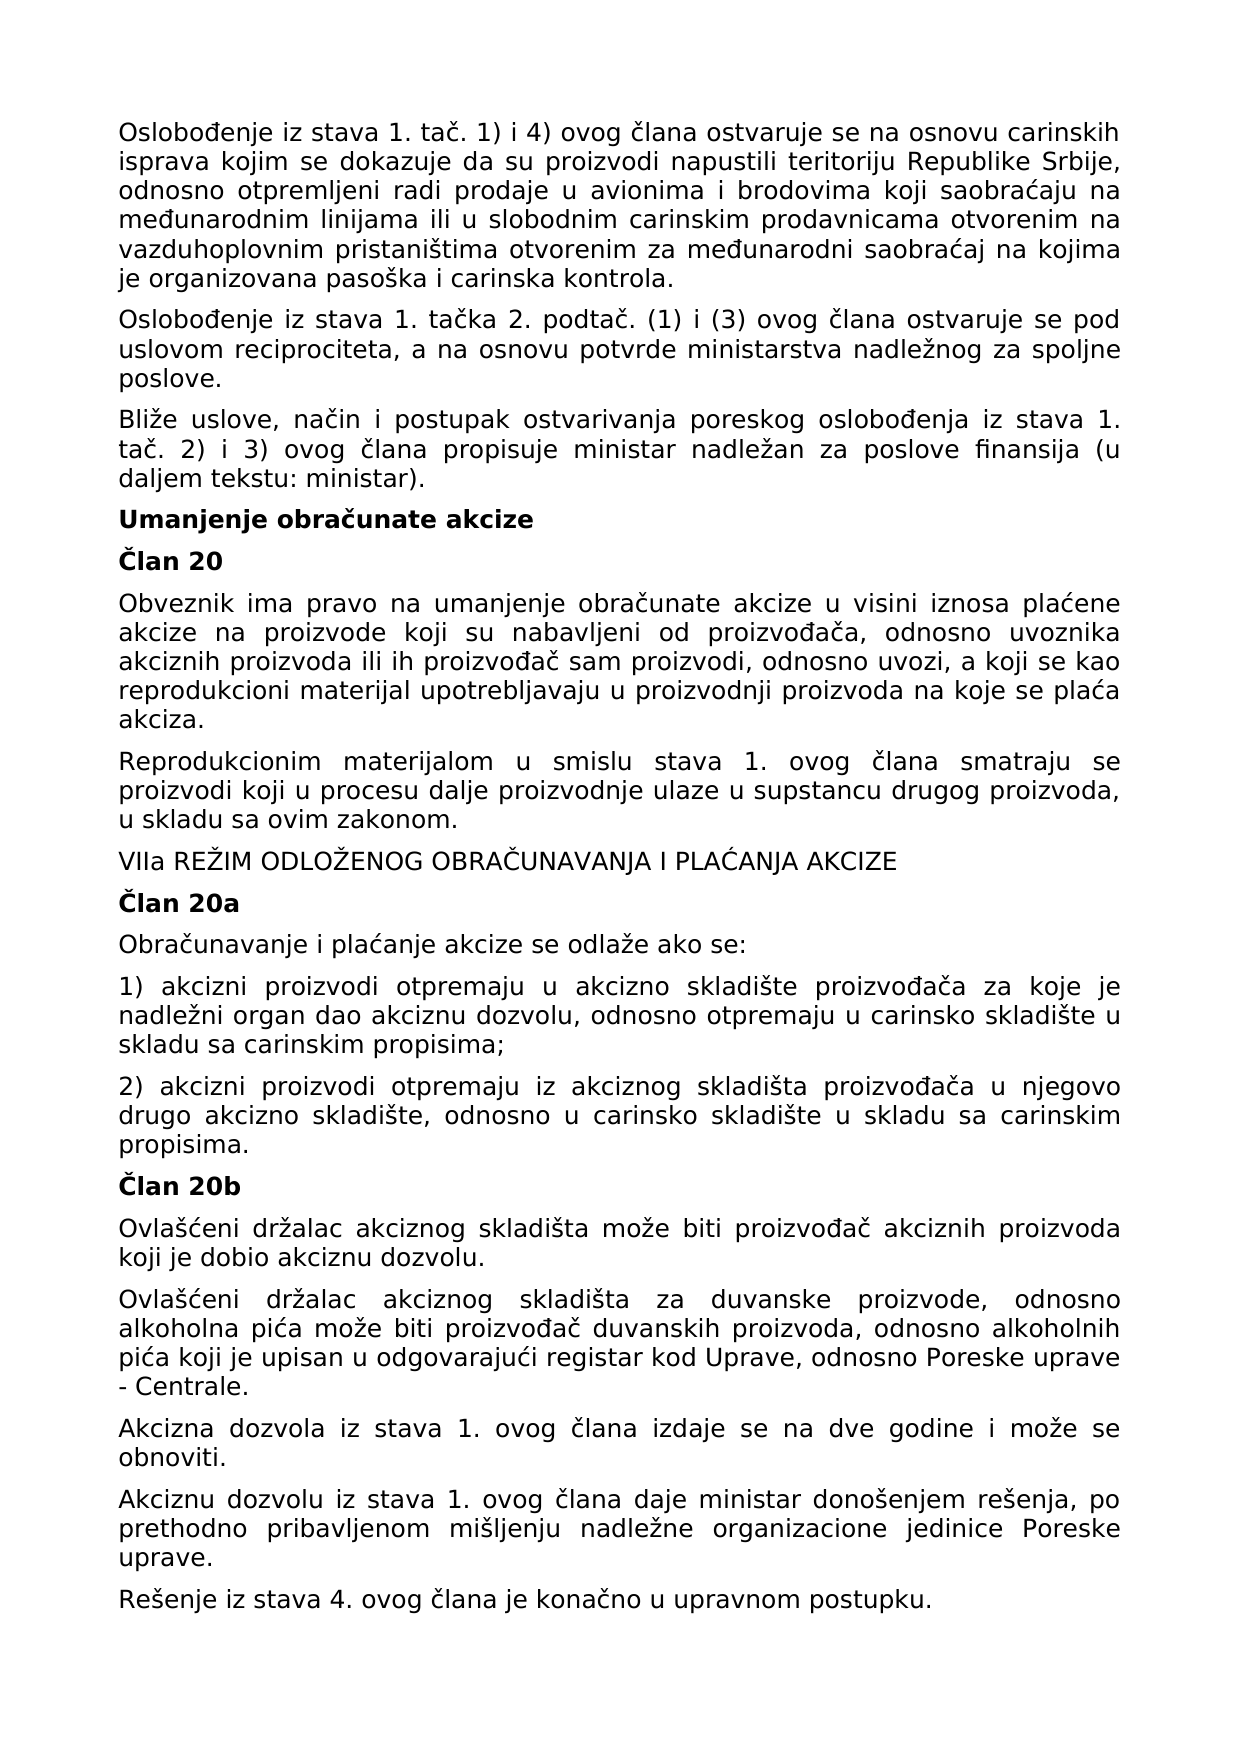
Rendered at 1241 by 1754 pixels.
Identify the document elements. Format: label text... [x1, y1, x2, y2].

text Član 20b [118, 1172, 1122, 1201]
text 2) akcizni proizvodi otpremaju iz akciznog skladišta proizvođača u njegovo drugo akcizno skladište, odnosno u carinsko skladište u skladu sa carinskim propisima. [118, 1072, 1122, 1160]
text Član 20a [118, 889, 1122, 918]
text Akcizna dozvola iz stava 1. ovog člana izdaje se na dve godine i može se obnoviti. [118, 1414, 1122, 1472]
text Ovlašćeni držalac akciznog skladišta može biti proizvođač akciznih proizvoda koji je dobio akciznu dozvolu. [118, 1214, 1122, 1272]
text Oslobođenje iz stava 1. tačka 2. podtač. (1) i (3) ovog člana ostvaruje se pod uslovom reciprociteta, a na osnovu potvrde ministarstva nadležnog za spoljne poslove. [118, 306, 1122, 393]
text 1) akcizni proizvodi otpremaju u akcizno skladište proizvođača za koje je nadležni organ dao akciznu dozvolu, odnosno otpremaju u carinsko skladište u skladu sa carinskim propisima; [118, 972, 1122, 1060]
text Umanjenje obračunate akcize [118, 506, 1122, 535]
text Obveznik ima pravo na umanjenje obračunate akcize u visini iznosa plaćene akcize na proizvode koji su nabavljeni od proizvođača, odnosno uvoznika akciznih proizvoda ili ih proizvođač sam proizvodi, odnosno uvozi, a koji se kao reprodukcioni materijal upotrebljavaju u proizvodnji proizvoda na koje se plaća akciza. [118, 589, 1122, 735]
text Bliže uslove, način i postupak ostvarivanja poreskog oslobođenja iz stava 1. tač. 2) i 3) ovog člana propisuje ministar nadležan za poslove finansija (u daljem tekstu: ministar). [118, 406, 1122, 493]
text Akciznu dozvolu iz stava 1. ovog člana daje ministar donošenjem rešenja, po prethodno pribavljenom mišljenju nadležne organizacione jedinice Poreske uprave. [118, 1485, 1122, 1572]
text Reprodukcionim materijalom u smislu stava 1. ovog člana smatraju se proizvodi koji u procesu dalje proizvodnje ulaze u supstancu drugog proizvoda, u skladu sa ovim zakonom. [118, 747, 1122, 835]
text Rešenje iz stava 4. ovog člana je konačno u upravnom postupku. [118, 1585, 1122, 1614]
text Obračunavanje i plaćanje akcize se odlaže ako se: [118, 931, 1122, 960]
text Ovlašćeni držalac akciznog skladišta za duvanske proizvode, odnosno alkoholna pića može biti proizvođač duvanskih proizvoda, odnosno alkoholnih pića koji je upisan u odgovarajući registar kod Uprave, odnosno Poreske uprave - Centrale. [118, 1285, 1122, 1401]
text Oslobođenje iz stava 1. tač. 1) i 4) ovog člana ostvaruje se na osnovu carinskih isprava kojim se dokazuje da su proizvodi napustili teritoriju Republike Srbije, odnosno otpremljeni radi prodaje u avionima i brodovima koji saobraćaju na međunarodnim linijama ili u slobodnim carinskim prodavnicama otvorenim na vazduhoplovnim pristaništima otvorenim za međunarodni saobraćaj na kojima je organizovana pasoška i carinska kontrola. [118, 118, 1122, 293]
text VIIa REŽIM ODLOŽENOG OBRAČUNAVANJA I PLAĆANJA AKCIZE [118, 847, 1122, 876]
text Član 20 [118, 547, 1122, 576]
